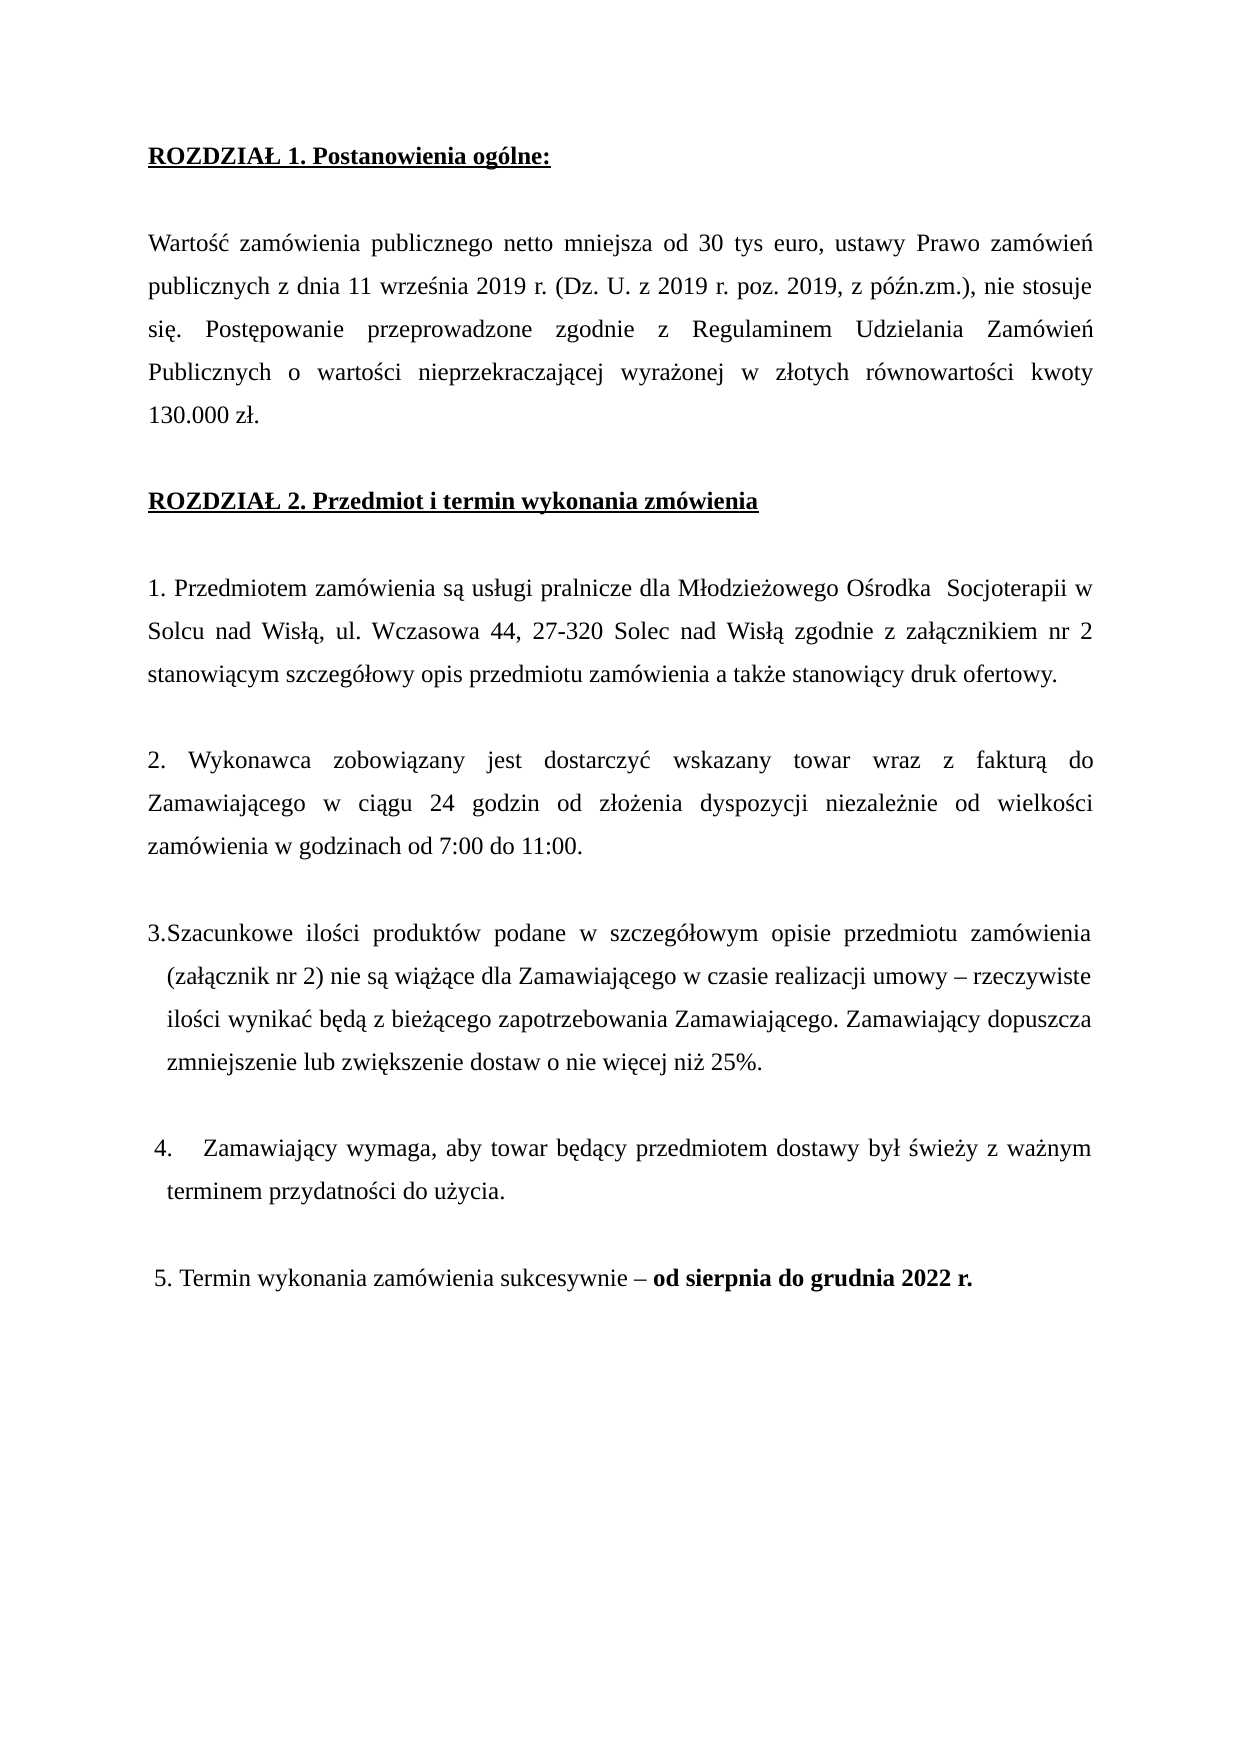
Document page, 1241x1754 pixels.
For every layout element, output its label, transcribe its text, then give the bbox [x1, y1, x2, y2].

list Termin wykonania zamówienia sukcesywnie – od sierpnia do grudnia 2022 r. [154, 1263, 1094, 1291]
text 2. Wykonawca zobowiązany jest dostarczyć wskazany towar wraz z fakturą do Zamawiającego w ciągu 24 godzin od złożenia dyspozycji niezależnie od wielkości zamówienia w godzinach od 7:00 do 11:00. [147, 745, 1094, 860]
text Wartość zamówienia publicznego netto mniejsza od 30 tys euro, ustawy Prawo zamówień publicznych z dnia 11 września 2019 r. (Dz. U. z 2019 r. poz. 2019, z późn.zm.), nie stosuje się. Postępowanie przeprowadzone zgodnie z Regulaminem Udzielania Zamówień Publicznych o wartości nieprzekraczającej wyrażonej w złotych równowartości kwoty 130.000 zł. [148, 228, 1094, 429]
list Szacunkowe ilości produktów podane w szczegółowym opisie przedmiotu zamówienia (załącznik nr 2) nie są wiążące dla Zamawiającego w czasie realizacji umowy – rzeczywiste ilości wynikać będą z bieżącego zapotrzebowania Zamawiającego. Zamawiający dopuszcza zmniejszenie lub zwiększenie dostaw o nie więcej niż 25%. [147, 918, 1092, 1076]
text ROZDZIAŁ 2. Przedmiot i termin wykonania zmówienia [148, 486, 1094, 515]
text 1. Przedmiotem zamówienia są usługi pralnicze dla Młodzieżowego Ośrodka Socjoterapii w Solcu nad Wisłą, ul. Wczasowa 44, 27-320 Solec nad Wisłą zgodnie z załącznikiem nr 2 stanowiącym szczegółowy opis przedmiotu zamówienia a także stanowiący druk ofertowy. [147, 573, 1094, 688]
list Zamawiający wymaga, aby towar będący przedmiotem dostawy był świeży z ważnym terminem przydatności do użycia. [154, 1133, 1092, 1205]
text ROZDZIAŁ 1. Postanowienia ogólne: [148, 141, 1094, 170]
